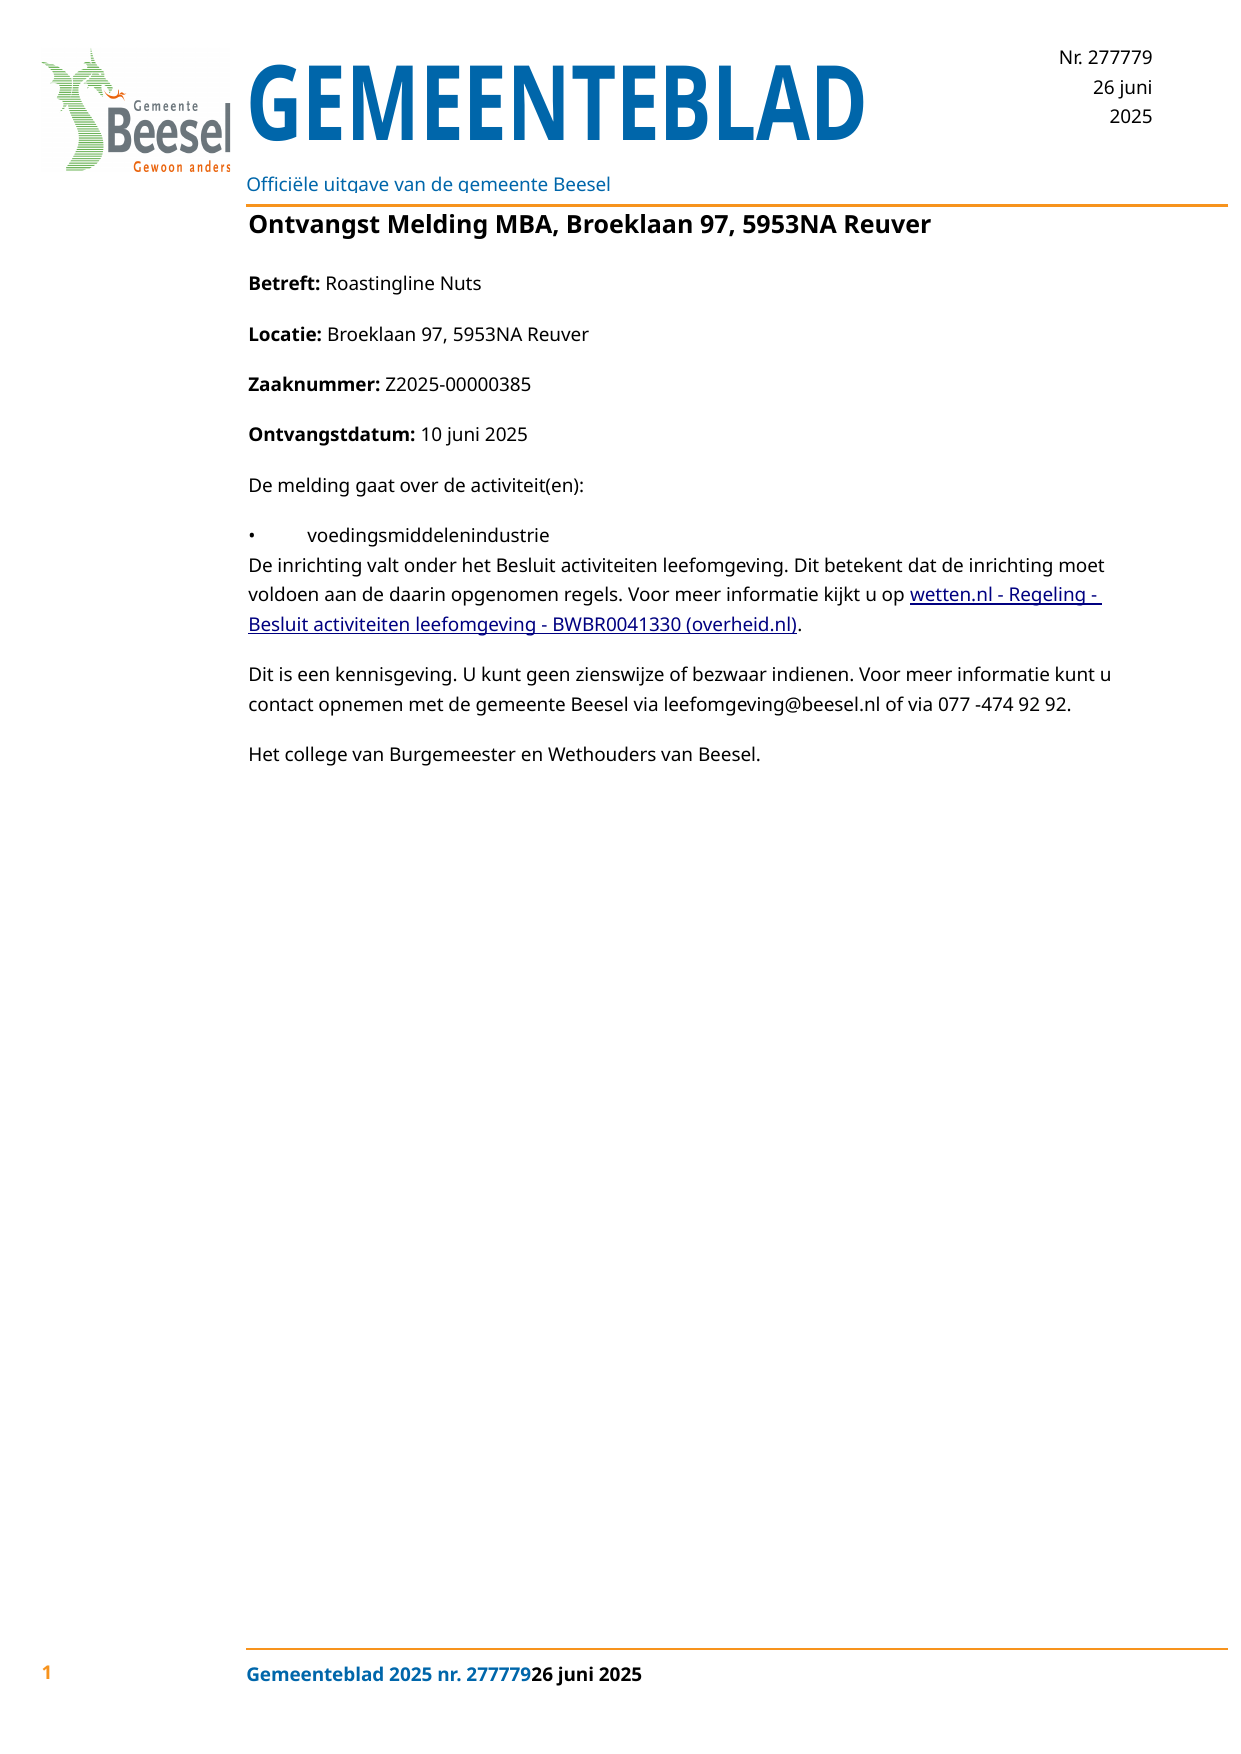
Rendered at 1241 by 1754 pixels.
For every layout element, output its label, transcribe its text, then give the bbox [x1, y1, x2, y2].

text De inrichting valt onder het Besluit activiteiten leefomgeving. Dit betekent dat de inrichting moet voldoen aan de daarin opgenomen regels. Voor meer informatie kijkt u op wetten.nl - Regeling - Besluit activiteiten leefomgeving - BWBR0041330 (overheid.nl). [248, 552, 1152, 637]
text Ontvangstdatum: 10 juni 2025 [248, 422, 1152, 447]
text Ontvangst Melding MBA, Broeklaan 97, 5953NA Reuver [248, 207, 1152, 241]
picture [41, 47, 231, 172]
text Het college van Burgemeester en Wethouders van Beesel. [248, 742, 1152, 767]
list voedingsmiddelenindustrie [248, 522, 1152, 548]
text Betreft: Roastingline Nuts [248, 270, 1152, 296]
text Dit is een kennisgeving. U kunt geen zienswijze of bezwaar indienen. Voor meer informatie kunt u contact opnemen met de gemeente Beesel via leefomgeving@beesel.nl of via 077 -474 92 92. [248, 662, 1152, 717]
text Locatie: Broeklaan 97, 5953NA Reuver [248, 321, 1152, 346]
text Zaaknummer: Z2025-00000385 [248, 371, 1152, 397]
text De melding gaat over de activiteit(en): [248, 472, 1152, 498]
